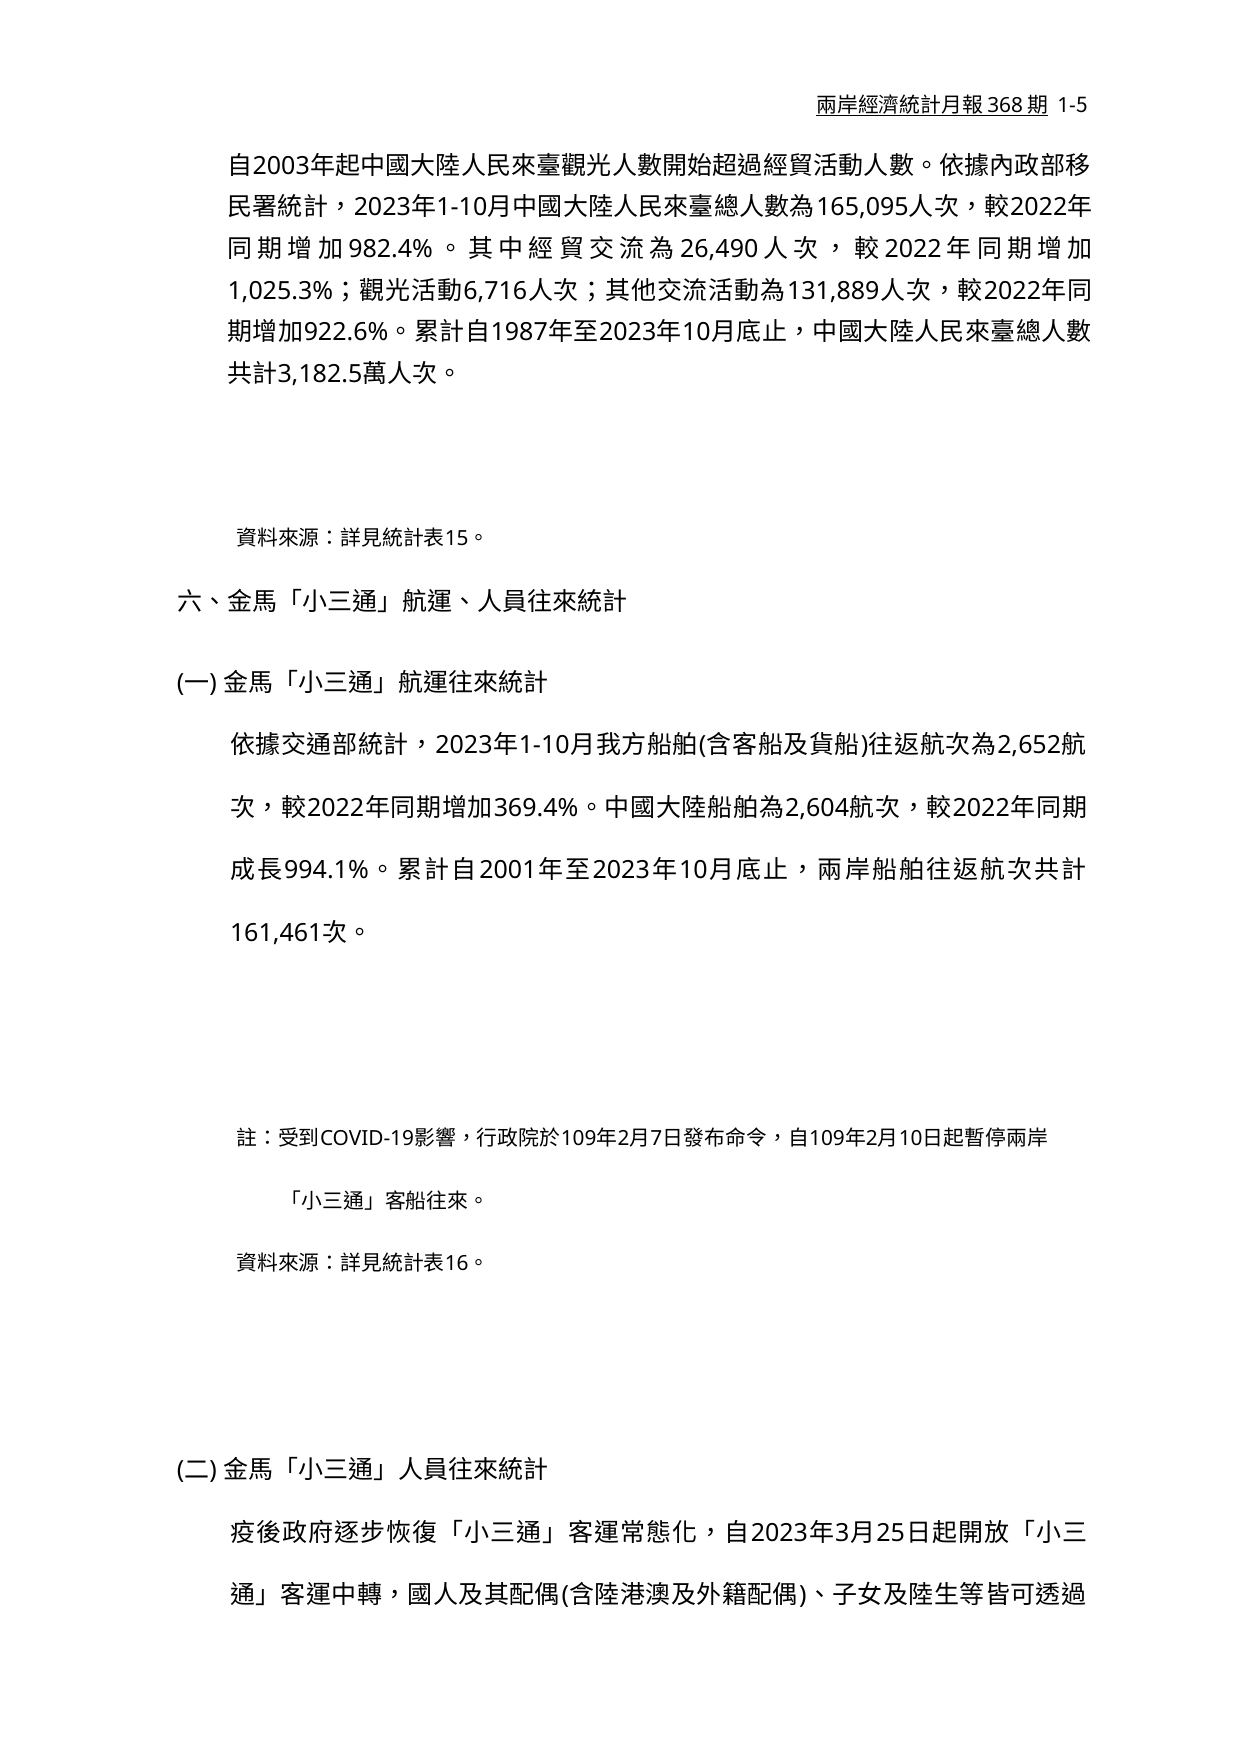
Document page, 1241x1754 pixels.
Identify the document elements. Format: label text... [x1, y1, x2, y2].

text 資料來源：詳見統計表15。 [177, 495, 1087, 557]
text (二) 金馬「小三通」人員往來統計 [177, 1426, 1087, 1489]
text 註：受到COVID-19影響，行政院於109年2月7日發布命令，自109年2月10日起暫停兩岸「小三通」客船往來。 [236, 1095, 1048, 1220]
text 六、金馬「小三通」航運、人員往來統計 [177, 557, 1087, 620]
text 自2003年起中國大陸人民來臺觀光人數開始超過經貿活動人數。依據內政部移民署統計，2023年1-10月中國大陸人民來臺總人數為165,095人次，較2022年同期增加982.4%。其中經貿交流為26,490人次，較2022年同期增加1,025.3%；觀光活動6,716人次；其他交流活動為131,889人次，較2022年同期增加922.6%。累計自1987年至2023年10月底止，中國大陸人民來臺總人數共計3,182.5萬人次。 [227, 141, 1093, 231]
text 依據交通部統計，2023年1-10月我方船舶(含客船及貨船)往返航次為2,652航次，較2022年同期增加369.4%。中國大陸船舶為2,604航次，較2022年同期成長994.1%。累計自2001年至2023年10月底止，兩岸船舶往返航次共計161,461次。 [230, 701, 1087, 951]
text 疫後政府逐步恢復「小三通」客運常態化，自2023年3月25日起開放「小三通」客運中轉，國人及其配偶(含陸港澳及外籍配偶)、子女及陸生等皆可透過 [230, 1489, 1087, 1614]
text (一) 金馬「小三通」航運往來統計 [177, 639, 1087, 701]
text 資料來源：詳見統計表16。 [177, 1220, 1087, 1282]
text 自2003年起中國大陸人民來臺觀光人數開始超過經貿活動人數。依據內政部移民署統計，2023年1-10月中國大陸人民來臺總人數為165,095人次，較2022年同期增加982.4%。其中經貿交流為26,490人次，較2022年同期增加1,025.3%；觀光活動6,716人次；其他交流活動為131,889人次，較2022年同期增加922.6%。累計自1987年至2023年10月底止，中國大陸人民來臺總人數共計3,182.5萬人次。 [227, 265, 1093, 391]
